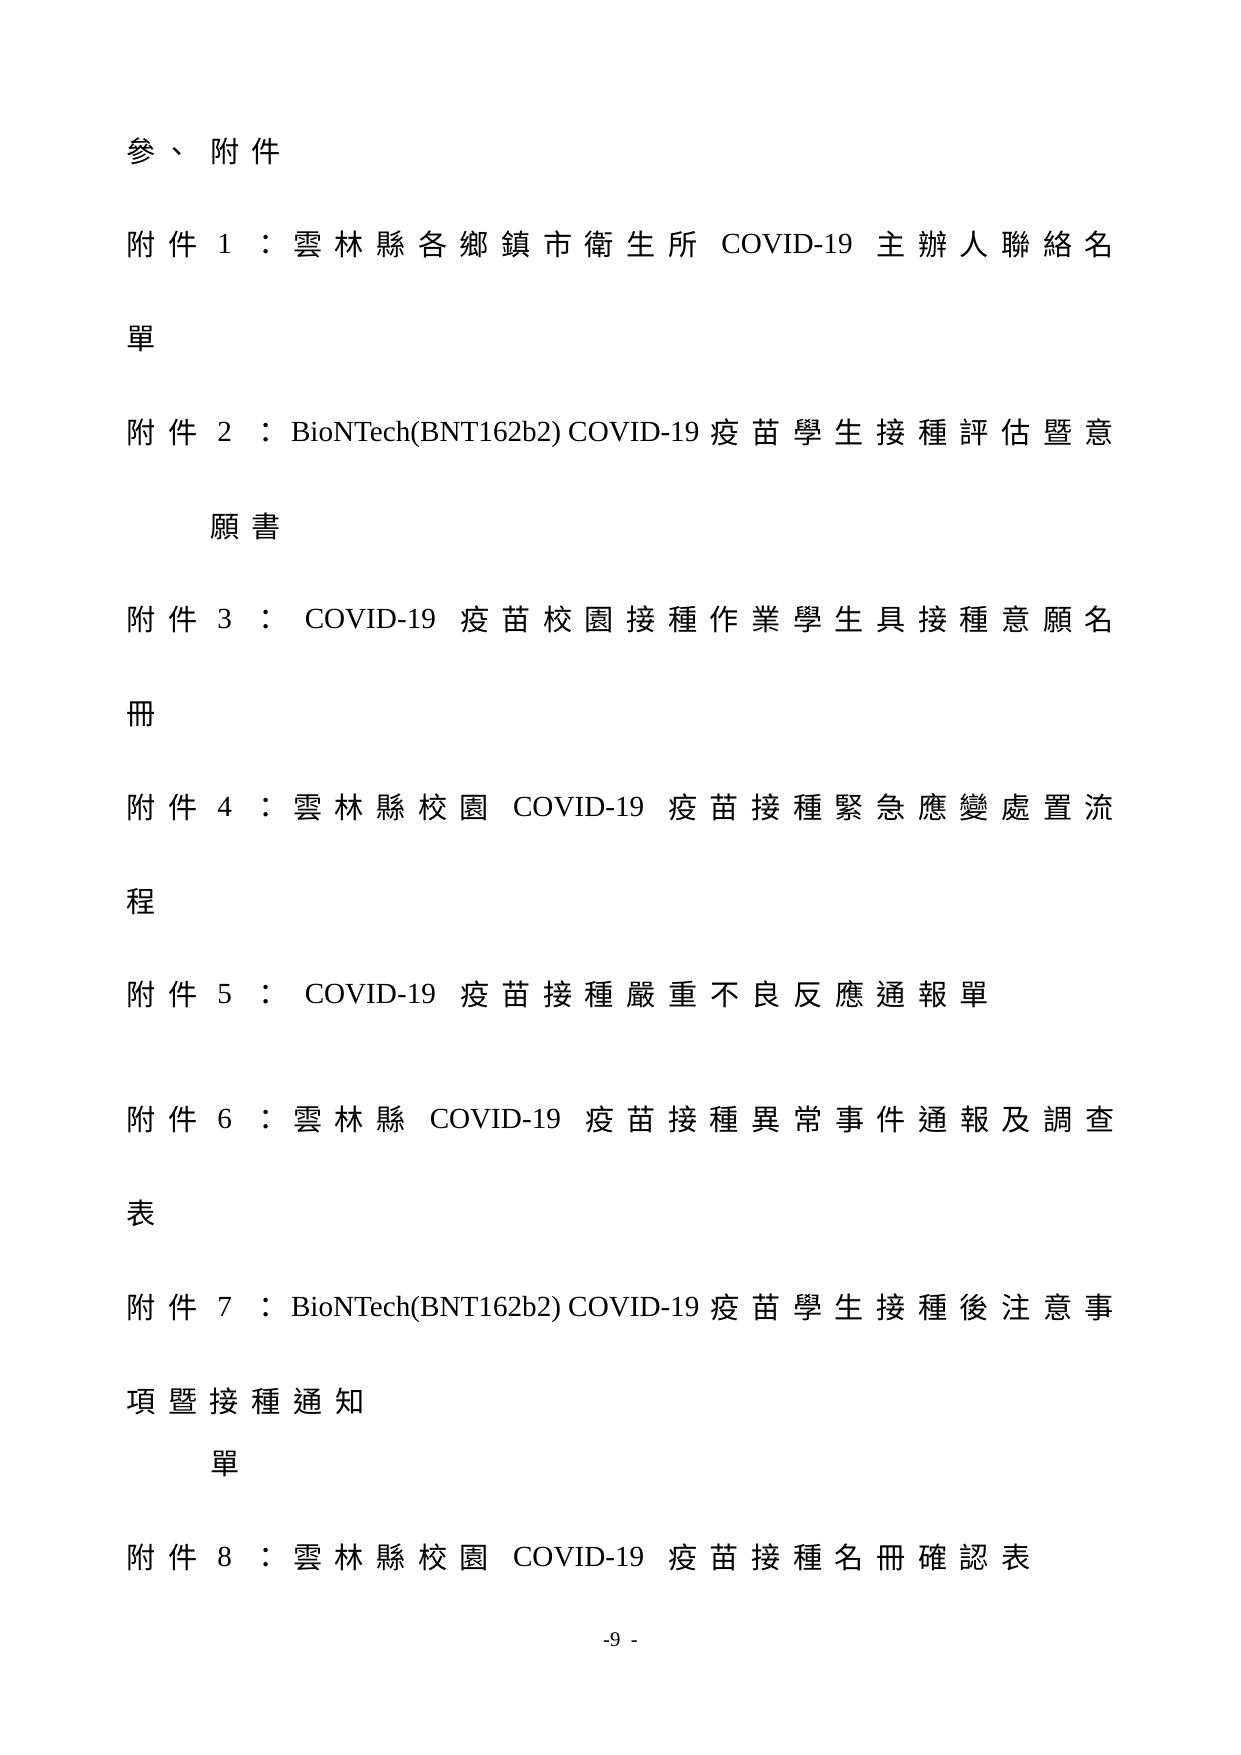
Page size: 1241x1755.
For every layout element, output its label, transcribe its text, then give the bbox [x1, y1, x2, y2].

text 附件4：雲林縣校園COVID-19疫苗接種緊急應變處置流程 [120, 733, 1120, 920]
text 單 [120, 1420, 1120, 1483]
text 附件2：BioNTech(BNT162b2) COVID-19疫苗學生接種評估暨意願書 [120, 358, 1120, 545]
text 附件5：COVID-19疫苗接種嚴重不良反應通報單 [120, 920, 1120, 1045]
list 附件 [120, 108, 1120, 170]
text 附件3：COVID-19疫苗校園接種作業學生具接種意願名冊 [120, 545, 1120, 733]
text 附件6：雲林縣COVID-19疫苗接種異常事件通報及調查表 [120, 1045, 1120, 1233]
text 附件1：雲林縣各鄉鎮市衛生所COVID-19主辦人聯絡名單 [120, 170, 1120, 358]
text 附件8：雲林縣校園COVID-19疫苗接種名冊確認表 [120, 1483, 1120, 1608]
text 附件7：BioNTech(BNT162b2) COVID-19疫苗學生接種後注意事項暨接種通知 [120, 1233, 1120, 1420]
